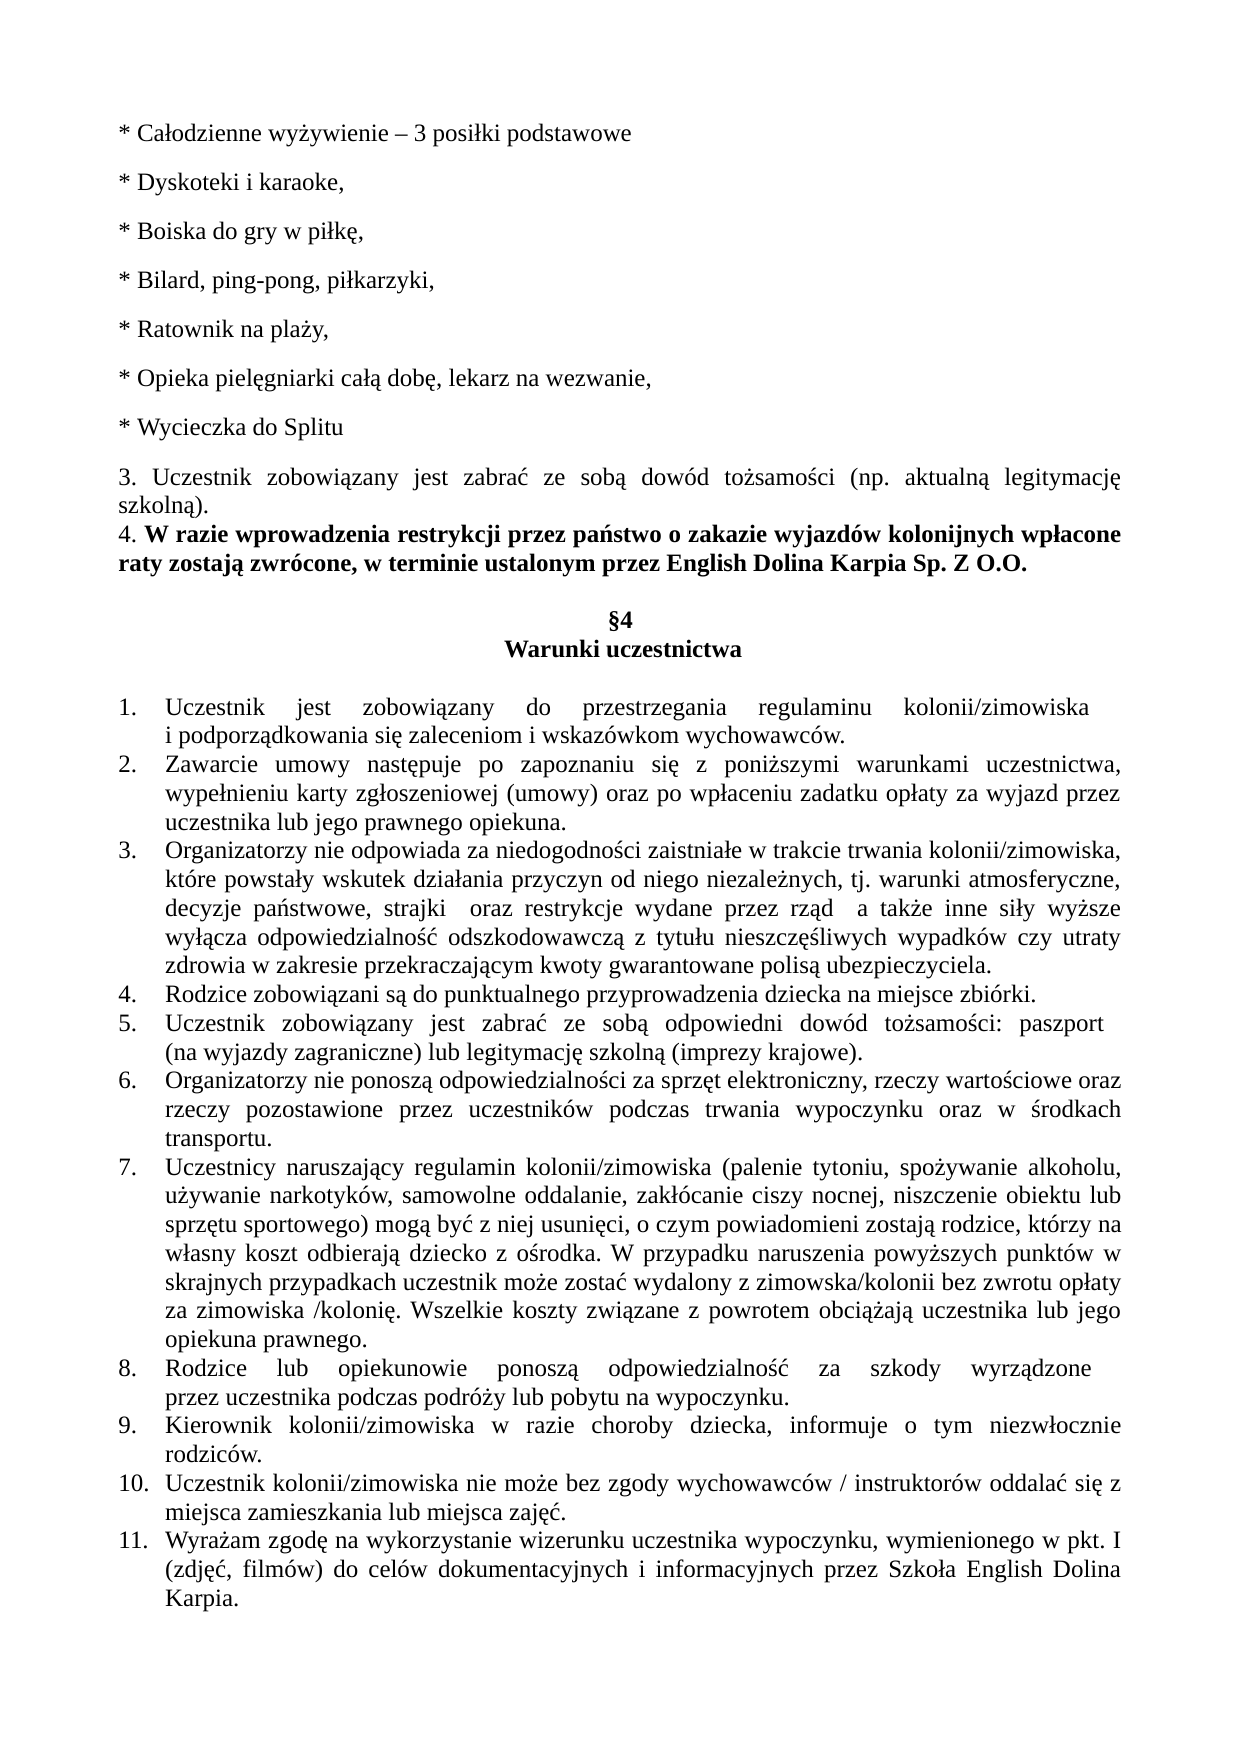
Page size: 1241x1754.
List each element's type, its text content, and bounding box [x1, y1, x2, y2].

text §4 [118, 605, 1122, 634]
text * Całodzienne wyżywienie – 3 posiłki podstawowe [118, 118, 1122, 147]
list Rodzice zobowiązani są do punktualnego przyprowadzenia dziecka na miejsce zbiórki. [118, 979, 1122, 1008]
text * Ratownik na plaży, [118, 314, 1122, 343]
text * Wycieczka do Splitu [118, 412, 1122, 441]
text 4. W razie wprowadzenia restrykcji przez państwo o zakazie wyjazdów kolonijnych wpłacone raty zostają zwrócone, w terminie ustalonym przez English Dolina Karpia Sp. Z O.O. [118, 519, 1122, 577]
text 3. Uczestnik zobowiązany jest zabrać ze sobą dowód tożsamości (np. aktualną legitymację szkolną). [118, 462, 1122, 519]
text * Bilard, ping-pong, piłkarzyki, [118, 265, 1122, 294]
text * Boiska do gry w piłkę, [118, 216, 1122, 245]
list Uczestnik zobowiązany jest zabrać ze sobą odpowiedni dowód tożsamości: paszport (na wyjazdy zagraniczne) lub legitymację szkolną (imprezy krajowe). [118, 1008, 1122, 1065]
list Organizatorzy nie odpowiada za niedogodności zaistniałe w trakcie trwania kolonii/zimowiska, które powstały wskutek działania przyczyn od niego niezależnych, tj. warunki atmosferyczne, decyzje państwowe, strajki oraz restrykcje wydane przez rząd a także inne siły wyższe wyłącza odpowiedzialność odszkodowawczą z tytułu nieszczęśliwych wypadków czy utraty zdrowia w zakresie przekraczającym kwoty gwarantowane polisą ubezpieczyciela. [118, 835, 1122, 979]
list Uczestnik jest zobowiązany do przestrzegania regulaminu kolonii/zimowiska i podporządkowania się zaleceniom i wskazówkom wychowawców. [118, 692, 1122, 749]
list Zawarcie umowy następuje po zapoznaniu się z poniższymi warunkami uczestnictwa, wypełnieniu karty zgłoszeniowej (umowy) oraz po wpłaceniu zadatku opłaty za wyjazd przez uczestnika lub jego prawnego opiekuna. [118, 749, 1122, 835]
list Uczestnicy naruszający regulamin kolonii/zimowiska (palenie tytoniu, spożywanie alkoholu, używanie narkotyków, samowolne oddalanie, zakłócanie ciszy nocnej, niszczenie obiektu lub sprzętu sportowego) mogą być z niej usunięci, o czym powiadomieni zostają rodzice, którzy na własny koszt odbierają dziecko z ośrodka. W przypadku naruszenia powyższych punktów w skrajnych przypadkach uczestnik może zostać wydalony z zimowska/kolonii bez zwrotu opłaty za zimowiska /kolonię. Wszelkie koszty związane z powrotem obciążają uczestnika lub jego opiekuna prawnego. [118, 1152, 1122, 1353]
list Uczestnik kolonii/zimowiska nie może bez zgody wychowawców / instruktorów oddalać się z miejsca zamieszkania lub miejsca zajęć. [118, 1468, 1122, 1525]
list Kierownik kolonii/zimowiska w razie choroby dziecka, informuje o tym niezwłocznie rodziców. [118, 1410, 1122, 1468]
list Organizatorzy nie ponoszą odpowiedzialności za sprzęt elektroniczny, rzeczy wartościowe oraz rzeczy pozostawione przez uczestników podczas trwania wypoczynku oraz w środkach transportu. [118, 1065, 1122, 1152]
list Rodzice lub opiekunowie ponoszą odpowiedzialność za szkody wyrządzone przez uczestnika podczas podróży lub pobytu na wypoczynku. [118, 1353, 1122, 1410]
text Warunki uczestnictwa [118, 634, 1122, 663]
text * Dyskoteki i karaoke, [118, 167, 1122, 196]
text * Opieka pielęgniarki całą dobę, lekarz na wezwanie, [118, 363, 1122, 392]
list Wyrażam zgodę na wykorzystanie wizerunku uczestnika wypoczynku, wymienionego w pkt. I (zdjęć, filmów) do celów dokumentacyjnych i informacyjnych przez Szkoła English Dolina Karpia. [118, 1525, 1122, 1612]
